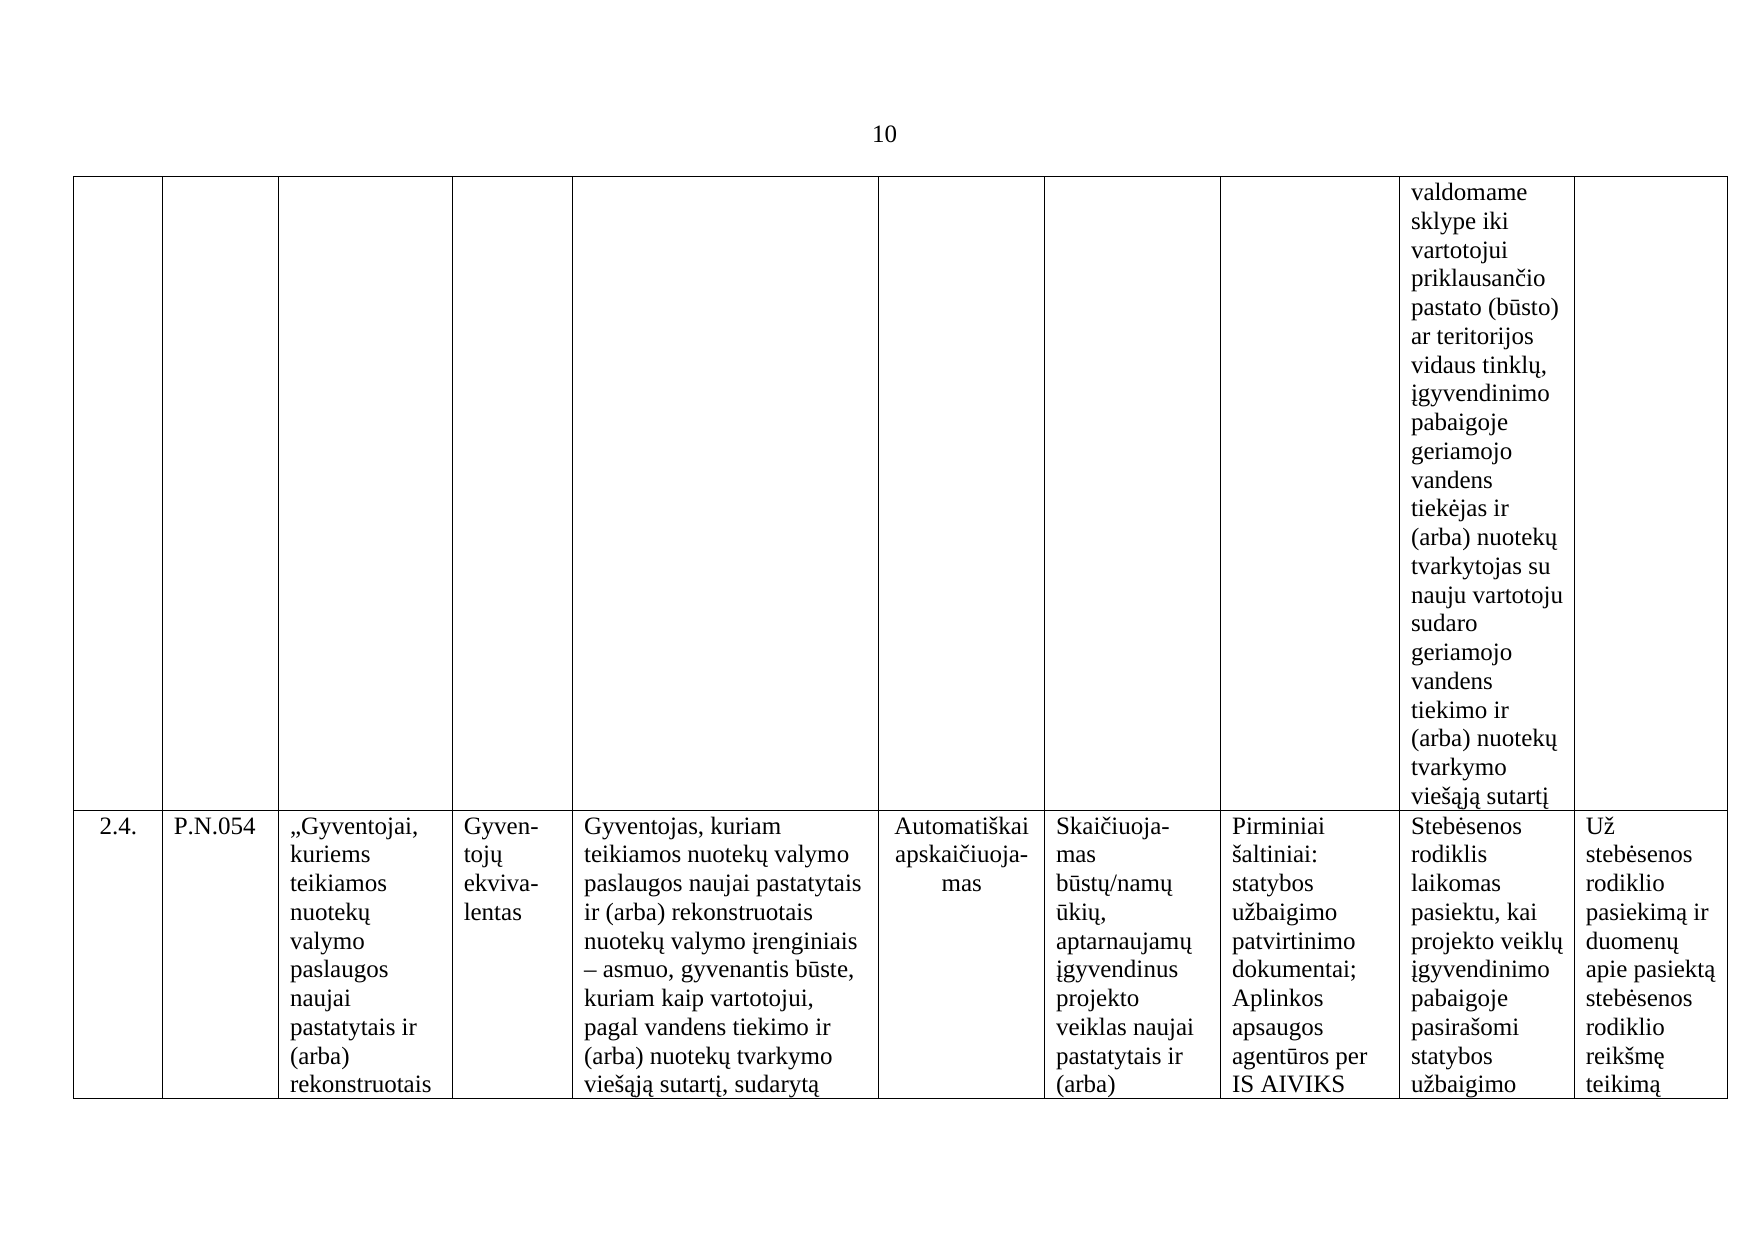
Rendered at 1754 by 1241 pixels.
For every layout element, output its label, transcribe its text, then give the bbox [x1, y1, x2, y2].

table_cell [163, 177, 278, 810]
table_cell Už stebėsenos rodiklio pasiekimą ir duomenų apie pasiektą stebėsenos rodiklio reikšmę teikimą [1575, 811, 1727, 1098]
table_cell Gyven-tojų ekviva-lentas [453, 811, 572, 1098]
table_cell Automatiškai apskaičiuoja-mas [879, 811, 1044, 1098]
table_cell Pirminiai šaltiniai: statybos užbaigimo patvirtinimo dokumentai; Aplinkos apsaugos agentūros per IS AIVIKS [1221, 811, 1399, 1098]
table_cell Stebėsenos rodiklis laikomas pasiektu, kai projekto veiklų įgyvendinimo pabaigoje pasirašomi statybos užbaigimo [1400, 811, 1574, 1098]
table_cell [74, 177, 162, 810]
table_cell „Gyventojai, kuriems teikiamos nuotekų valymo paslaugos naujai pastatytais ir (arba) rekonstruotais [279, 811, 452, 1098]
table_cell [879, 177, 1044, 810]
table_cell [1221, 177, 1399, 810]
table_cell Gyventojas, kuriam teikiamos nuotekų valymo paslaugos naujai pastatytais ir (arba) rekonstruotais nuotekų valymo įrenginiais – asmuo, gyvenantis būste, kuriam kaip vartotojui, pagal vandens tiekimo ir (arba) nuotekų tvarkymo viešąją sutartį, sudarytą [573, 811, 878, 1098]
table_cell 2.4. [74, 811, 162, 1098]
table_cell Skaičiuoja-mas būstų/namų ūkių, aptarnaujamų įgyvendinus projekto veiklas naujai pastatytais ir (arba) [1045, 811, 1220, 1098]
table_cell P.N.054 [163, 811, 278, 1098]
table_cell [1575, 177, 1727, 810]
table_cell [573, 177, 878, 810]
table_cell valdomame sklype iki vartotojui priklausančio pastato (būsto) ar teritorijos vidaus tinklų, įgyvendinimo pabaigoje geriamojo vandens tiekėjas ir (arba) nuotekų tvarkytojas su nauju vartotoju sudaro geriamojo vandens tiekimo ir (arba) nuotekų tvarkymo viešąją sutartį [1400, 177, 1574, 810]
table_cell [1045, 177, 1220, 810]
table_cell [279, 177, 452, 810]
table_cell [453, 177, 572, 810]
